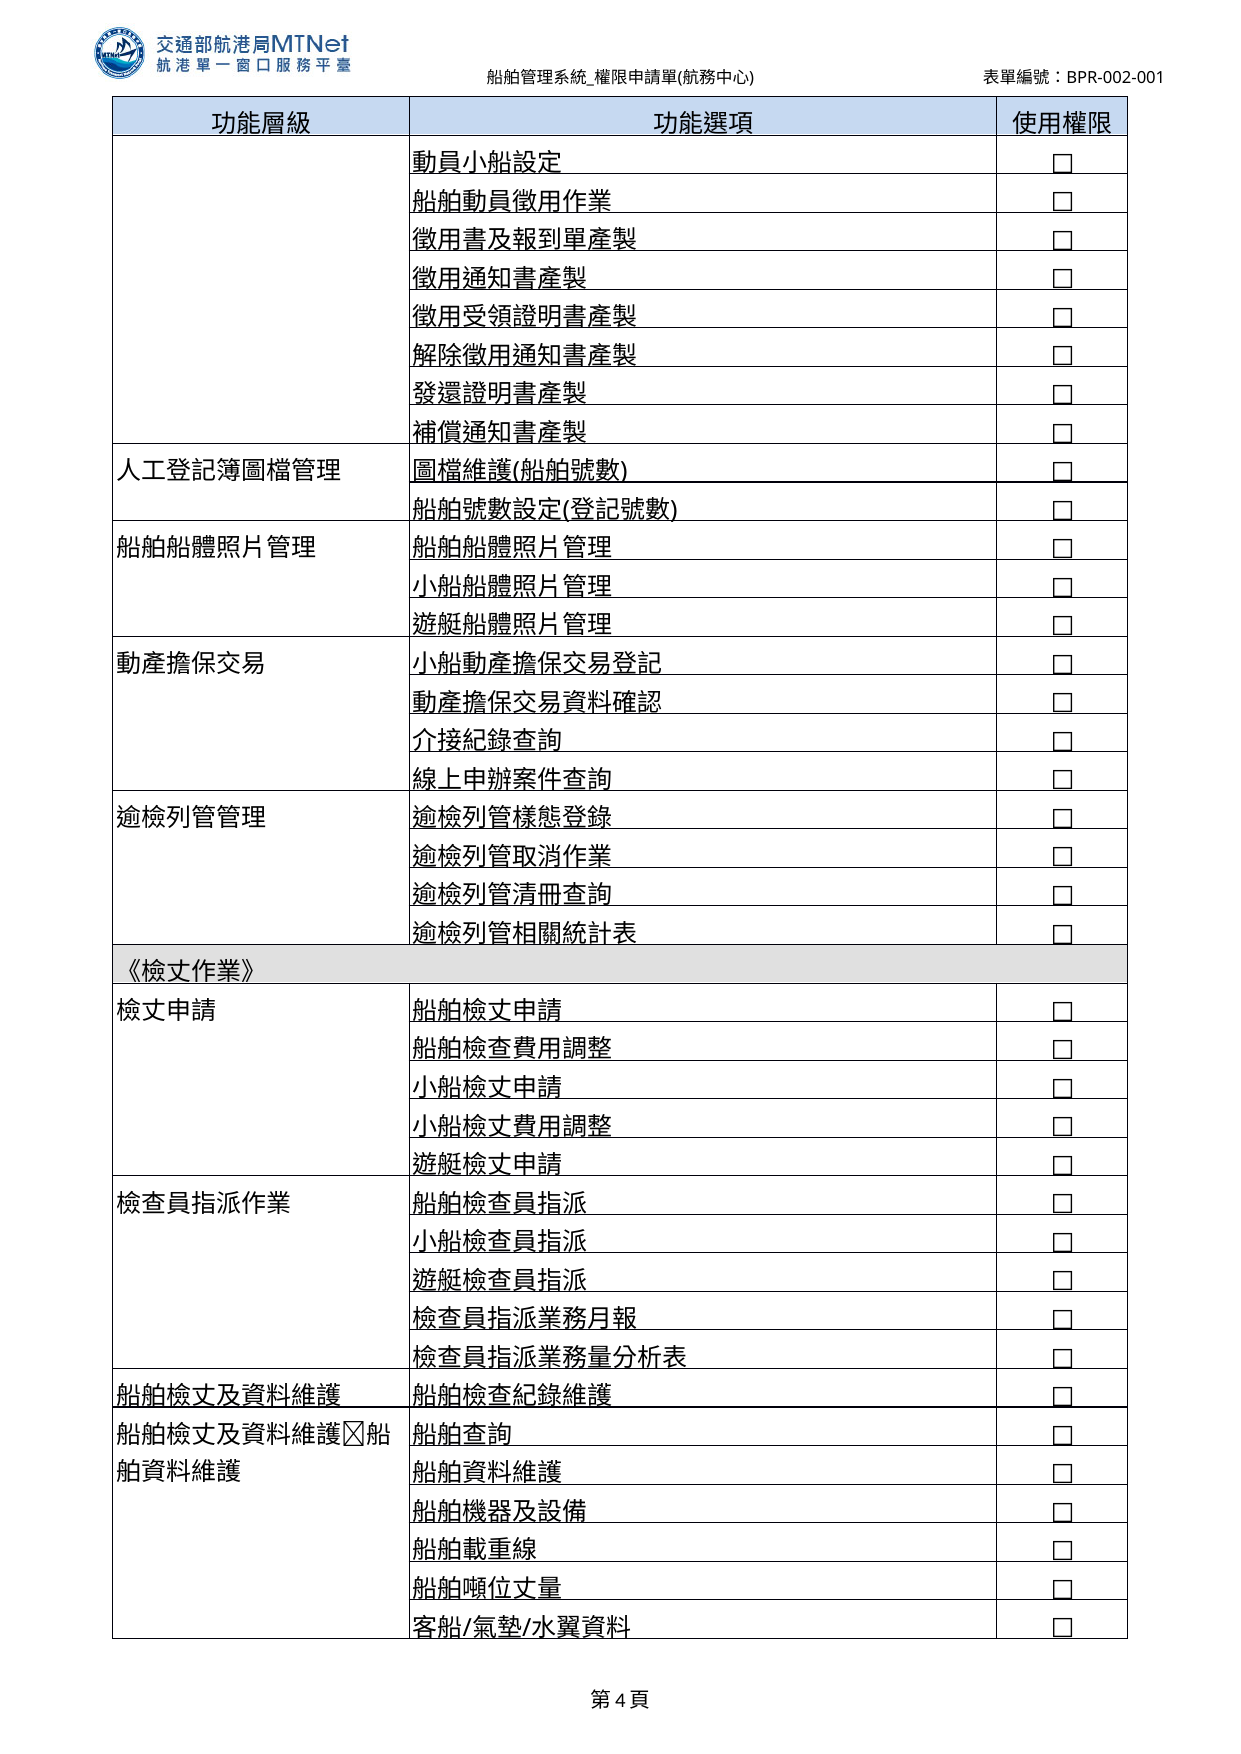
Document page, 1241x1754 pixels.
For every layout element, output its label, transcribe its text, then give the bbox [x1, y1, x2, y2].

table_cell 客船/氣墊/水翼資料 [410, 1600, 996, 1638]
table_cell □ [997, 136, 1127, 173]
table_cell 動產擔保交易 [113, 637, 409, 790]
table_cell 動員小船設定 [410, 136, 996, 173]
table_cell 圖檔維護(船舶號數) [410, 444, 996, 481]
table_cell 解除徵用通知書產製 [410, 328, 996, 366]
table_cell □ [997, 1485, 1127, 1522]
table_cell □ [997, 1061, 1127, 1098]
table_cell 船舶船體照片管理 [410, 521, 996, 558]
table_cell □ [997, 174, 1127, 212]
table_cell □ [997, 560, 1127, 597]
table_header 使用權限 [997, 97, 1127, 134]
table_cell 《檢丈作業》 [113, 945, 1127, 982]
table_cell 船舶船體照片管理 [113, 521, 409, 636]
table_cell 遊艇檢查員指派 [410, 1253, 996, 1291]
table_cell □ [997, 1022, 1127, 1059]
table_header 功能層級 [113, 97, 409, 134]
table_cell □ [997, 1408, 1127, 1445]
table_cell 船舶機器及設備 [410, 1485, 996, 1522]
table_cell □ [997, 213, 1127, 250]
table_cell 檢查員指派作業 [113, 1176, 409, 1368]
table_cell □ [997, 521, 1127, 558]
table_cell □ [997, 829, 1127, 867]
table_cell □ [997, 1099, 1127, 1137]
table_cell 逾檢列管管理 [113, 791, 409, 944]
table_cell 船舶檢丈及資料維護船舶資料維護 [113, 1408, 409, 1638]
table_cell 小船檢丈申請 [410, 1061, 996, 1098]
table_cell 發還證明書產製 [410, 367, 996, 404]
table_cell □ [997, 328, 1127, 366]
picture [75, 23, 397, 82]
table_cell □ [997, 1562, 1127, 1599]
table_cell □ [997, 1523, 1127, 1561]
table_cell 小船動產擔保交易登記 [410, 637, 996, 674]
table_cell □ [997, 637, 1127, 674]
table_cell 船舶檢丈及資料維護 [113, 1369, 409, 1406]
table_cell 小船檢查員指派 [410, 1215, 996, 1252]
table_cell 介接紀錄查詢 [410, 714, 996, 751]
table_cell □ [997, 1292, 1127, 1329]
table_cell 船舶檢丈申請 [410, 984, 996, 1021]
table_cell □ [997, 906, 1127, 944]
table_cell □ [997, 290, 1127, 327]
table_cell □ [997, 1600, 1127, 1638]
table_cell 動產擔保交易資料確認 [410, 675, 996, 713]
table_cell □ [997, 984, 1127, 1021]
table_cell □ [997, 1369, 1127, 1406]
table_cell □ [997, 675, 1127, 713]
table_cell 逾檢列管清冊查詢 [410, 868, 996, 905]
table_cell □ [997, 367, 1127, 404]
table_cell 船舶資料維護 [410, 1446, 996, 1483]
table_cell □ [997, 1446, 1127, 1483]
table_cell 船舶檢查員指派 [410, 1176, 996, 1214]
table_cell □ [997, 444, 1127, 481]
table_cell 船舶動員徵用作業 [410, 174, 996, 212]
table_cell 遊艇檢丈申請 [410, 1138, 996, 1175]
table_cell □ [997, 1330, 1127, 1368]
table_cell 人工登記簿圖檔管理 [113, 444, 409, 520]
table_cell 小船船體照片管理 [410, 560, 996, 597]
table_cell 船舶檢查紀錄維護 [410, 1369, 996, 1406]
table_cell □ [997, 868, 1127, 905]
table_cell 徵用受領證明書產製 [410, 290, 996, 327]
table_cell 線上申辦案件查詢 [410, 752, 996, 790]
table_cell □ [997, 1253, 1127, 1291]
table_cell 檢丈申請 [113, 984, 409, 1175]
table_cell 逾檢列管樣態登錄 [410, 791, 996, 828]
table_cell 徵用書及報到單產製 [410, 213, 996, 250]
table_cell 檢查員指派業務量分析表 [410, 1330, 996, 1368]
table_cell □ [997, 714, 1127, 751]
table_cell 船舶噸位丈量 [410, 1562, 996, 1599]
table_cell □ [997, 483, 1127, 520]
table_cell 船舶查詢 [410, 1408, 996, 1445]
table_cell 檢查員指派業務月報 [410, 1292, 996, 1329]
table_cell □ [997, 752, 1127, 790]
table_cell 船舶載重線 [410, 1523, 996, 1561]
table_cell 船舶檢查費用調整 [410, 1022, 996, 1059]
table_cell 補償通知書產製 [410, 405, 996, 443]
table_cell □ [997, 791, 1127, 828]
table_cell 逾檢列管取消作業 [410, 829, 996, 867]
table_cell □ [997, 598, 1127, 636]
table_cell 遊艇船體照片管理 [410, 598, 996, 636]
table_cell □ [997, 251, 1127, 289]
table_cell 徵用通知書產製 [410, 251, 996, 289]
table_cell □ [997, 1176, 1127, 1214]
table_cell [113, 136, 409, 443]
table_cell 船舶號數設定(登記號數) [410, 483, 996, 520]
table_header 功能選項 [410, 97, 996, 134]
table_cell □ [997, 1138, 1127, 1175]
table_cell 逾檢列管相關統計表 [410, 906, 996, 944]
table_cell □ [997, 1215, 1127, 1252]
table_cell 小船檢丈費用調整 [410, 1099, 996, 1137]
table_cell □ [997, 405, 1127, 443]
